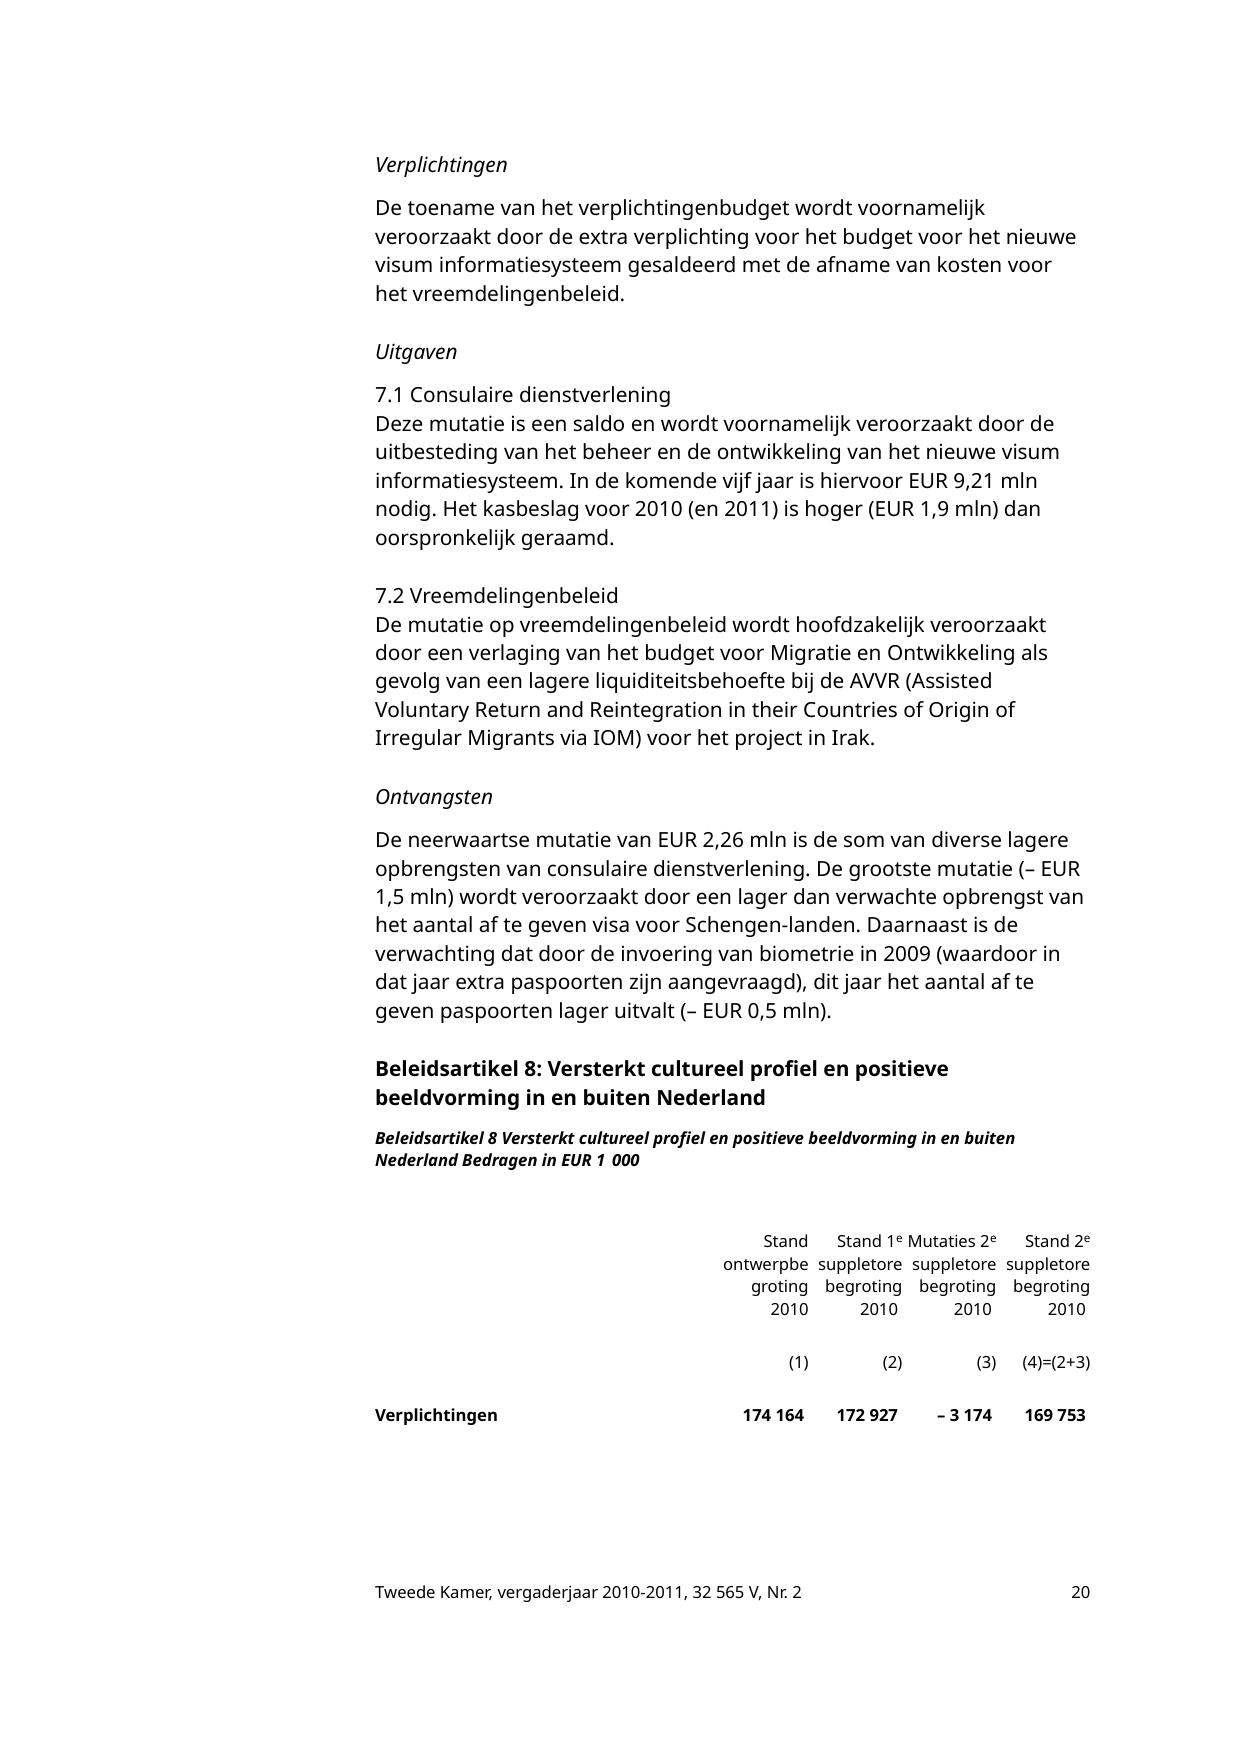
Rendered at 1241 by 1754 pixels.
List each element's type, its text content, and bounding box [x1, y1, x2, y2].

text Deze mutatie is een saldo en wordt voornamelijk veroorzaakt door de uitbesteding van het beheer en de ontwikkeling van het nieuwe visum informatiesysteem. In de komende vijf jaar is hiervoor EUR 9,21 mln nodig. Het kasbeslag voor 2010 (en 2011) is hoger (EUR 1,9 mln) dan oorspronkelijk geraamd. [375, 409, 1090, 551]
table_cell 174 164 [714, 1403, 808, 1456]
table_header Mutaties 2e suppletore begroting 2010 (3) [902, 1230, 996, 1403]
text 7.1 Consulaire dienstverlening [375, 381, 1090, 409]
table_cell [808, 1456, 902, 1514]
text Beleidsartikel 8 Versterkt cultureel profiel en positieve beeldvorming in en buiten Nederland Bedragen in EUR 1 000 [375, 1126, 1090, 1172]
text Uitgaven [375, 337, 1090, 366]
table_header Stand ontwerpbegroting 2010 (1) [714, 1230, 808, 1403]
table_cell [426, 1456, 714, 1514]
table_cell Verplichtingen [375, 1403, 714, 1456]
table_cell 169 753 [996, 1403, 1090, 1456]
text Ontvangsten [375, 782, 1090, 810]
text 7.2 Vreemdelingenbeleid [375, 581, 1090, 610]
text Verplichtingen [375, 150, 1090, 178]
table_header Stand 1e suppletore begroting 2010 (2) [808, 1230, 902, 1403]
table_cell 172 927 [808, 1403, 902, 1456]
table_cell [714, 1456, 808, 1514]
table_cell [996, 1456, 1090, 1514]
text De mutatie op vreemdelingenbeleid wordt hoofdzakelijk veroorzaakt door een verlaging van het budget voor Migratie en Ontwikkeling als gevolg van een lagere liquiditeitsbehoefte bij de AVVR (Assisted Voluntary Return and Reintegration in their Countries of Origin of Irregular Migrants via IOM) voor het project in Irak. [375, 610, 1090, 752]
text De toename van het verplichtingenbudget wordt voornamelijk veroorzaakt door de extra verplichting voor het budget voor het nieuwe visum informatiesysteem gesaldeerd met de afname van kosten voor het vreemdelingenbeleid. [375, 193, 1090, 307]
table_header Stand 2e suppletore begroting 2010 (4)=(2+3) [996, 1230, 1090, 1403]
text Beleidsartikel 8: Versterkt cultureel profiel en positieve beeldvorming in en buiten Nederland [375, 1054, 1090, 1111]
table_cell – 3 174 [902, 1403, 996, 1456]
table_cell [902, 1456, 996, 1514]
table_header [375, 1230, 714, 1403]
table_cell [375, 1456, 426, 1514]
text De neerwaartse mutatie van EUR 2,26 mln is de som van diverse lagere opbrengsten van consulaire dienstverlening. De grootste mutatie (– EUR 1,5 mln) wordt veroorzaakt door een lager dan verwachte opbrengst van het aantal af te geven visa voor Schengen-landen. Daarnaast is de verwachting dat door de invoering van biometrie in 2009 (waardoor in dat jaar extra paspoorten zijn aangevraagd), dit jaar het aantal af te geven paspoorten lager uitvalt (– EUR 0,5 mln). [375, 825, 1090, 1024]
